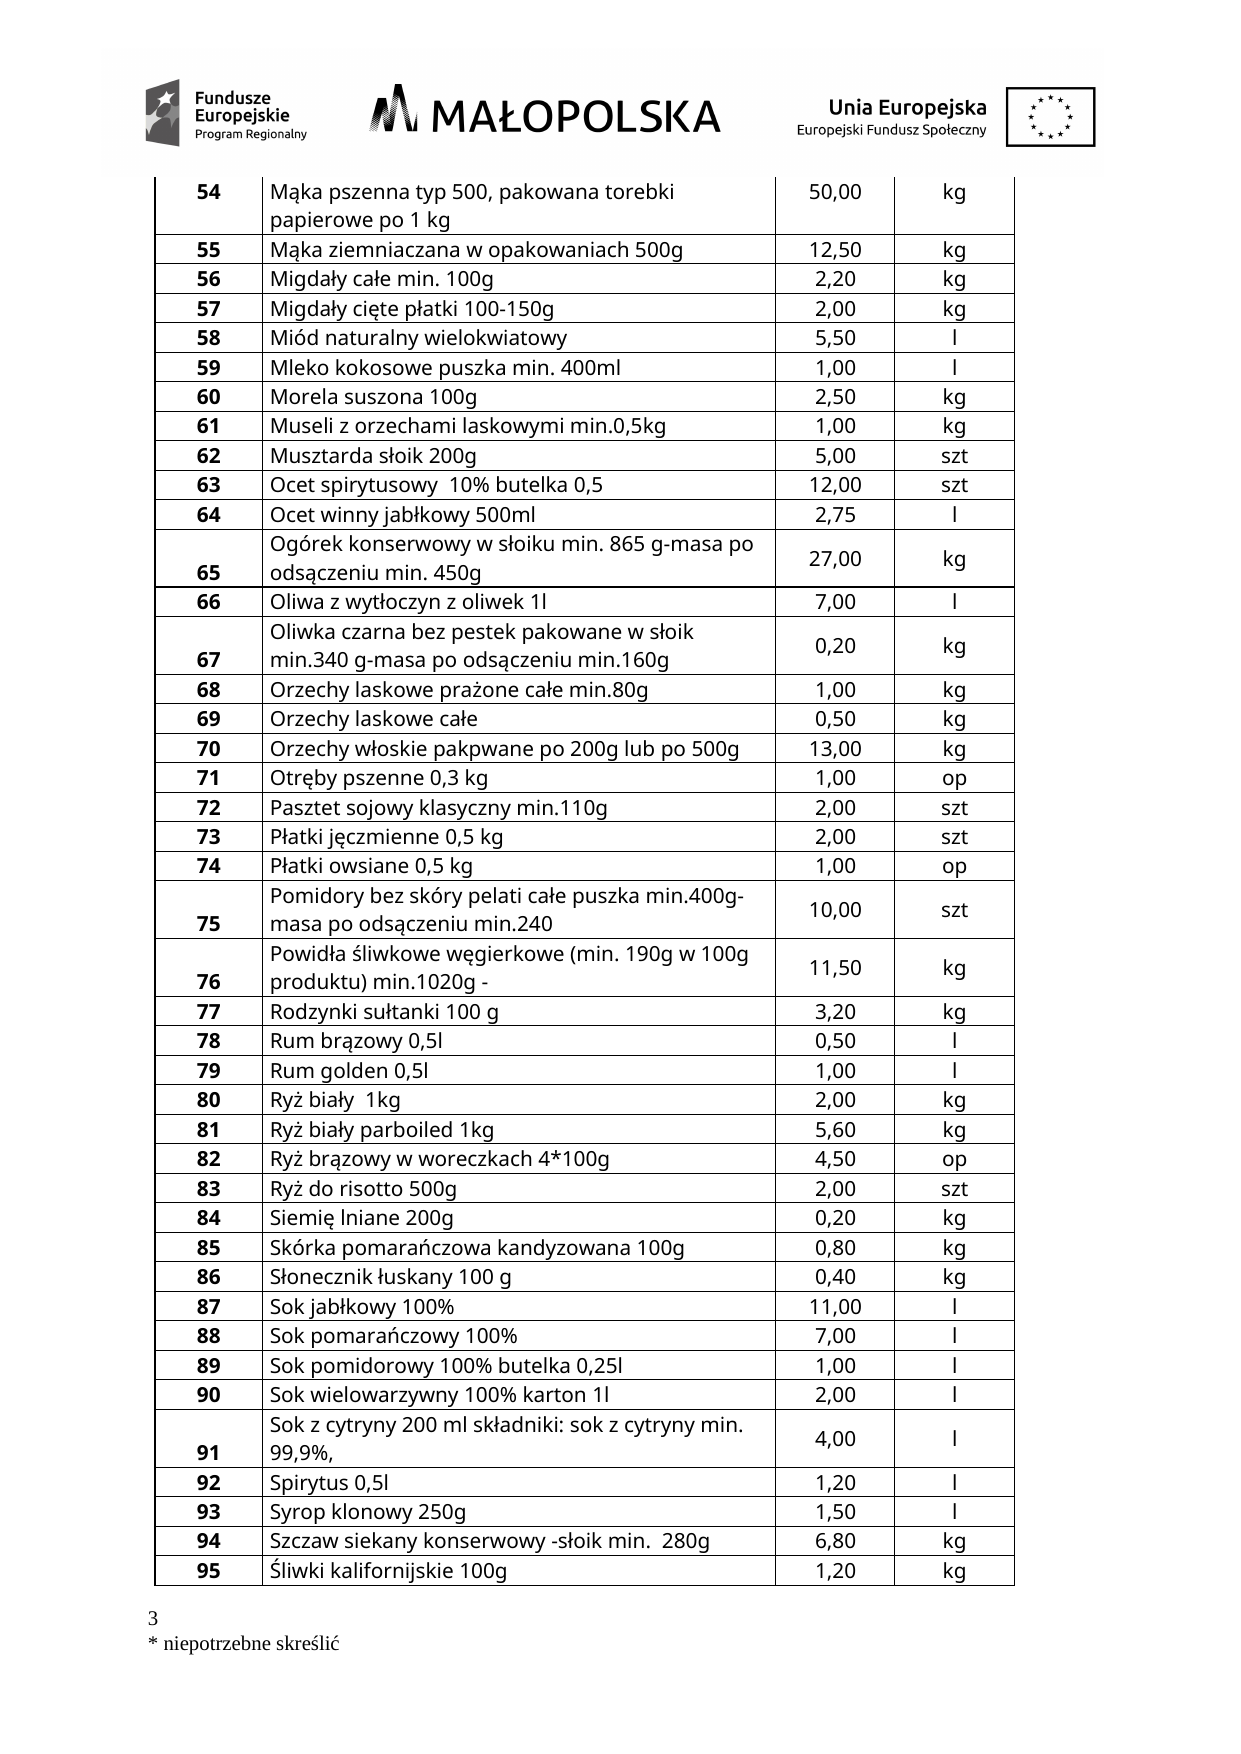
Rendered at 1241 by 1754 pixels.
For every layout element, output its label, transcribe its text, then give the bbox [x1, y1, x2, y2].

table_cell 13,00 [776, 734, 894, 762]
table_cell 12,50 [776, 235, 894, 263]
table_cell 5,00 [776, 441, 894, 469]
table_cell Słonecznik łuskany 100 g [263, 1262, 775, 1291]
table_cell 2,00 [776, 1085, 894, 1114]
table_cell 62 [156, 441, 262, 469]
table_cell Siemię lniane 200g [263, 1203, 775, 1232]
table_cell 91 [156, 1410, 262, 1467]
table_cell 89 [156, 1351, 262, 1379]
table_cell 1,20 [776, 1556, 894, 1584]
table_cell 2,75 [776, 500, 894, 528]
table_cell 83 [156, 1174, 262, 1202]
table_cell 72 [156, 793, 262, 821]
table_cell 64 [156, 500, 262, 528]
table_cell 0,20 [776, 617, 894, 674]
table_cell Syrop klonowy 250g [263, 1497, 775, 1526]
table_cell kg [895, 382, 1014, 411]
table_cell Ryż biały 1kg [263, 1085, 775, 1114]
table_cell 3,20 [776, 997, 894, 1025]
table_cell 57 [156, 294, 262, 322]
table_cell Miód naturalny wielokwiatowy [263, 323, 775, 352]
table_cell 66 [156, 588, 262, 616]
table_cell l [895, 588, 1014, 616]
table_cell Ryż biały parboiled 1kg [263, 1115, 775, 1143]
table_cell 56 [156, 264, 262, 293]
table_cell 2,50 [776, 382, 894, 411]
table_cell szt [895, 793, 1014, 821]
table_cell Płatki jęczmienne 0,5 kg [263, 822, 775, 851]
table_cell Museli z orzechami laskowymi min.0,5kg [263, 412, 775, 440]
table_cell op [895, 763, 1014, 792]
table_cell 0,50 [776, 704, 894, 733]
table_cell 70 [156, 734, 262, 762]
table_cell Powidła śliwkowe węgierkowe (min. 190g w 100g produktu) min.1020g - [263, 939, 775, 996]
table_cell 77 [156, 997, 262, 1025]
table_cell Musztarda słoik 200g [263, 441, 775, 469]
table_cell 59 [156, 353, 262, 381]
table_cell Pomidory bez skóry pelati całe puszka min.400g-masa po odsączeniu min.240 [263, 881, 775, 938]
table_cell Mąka pszenna typ 500, pakowana torebki papierowe po 1 kg [263, 177, 775, 234]
table_cell 5,60 [776, 1115, 894, 1143]
table_cell 4,00 [776, 1410, 894, 1467]
table_cell 58 [156, 323, 262, 352]
table_cell kg [895, 1527, 1014, 1555]
table_cell 7,00 [776, 588, 894, 616]
table_cell 88 [156, 1321, 262, 1350]
table_cell 86 [156, 1262, 262, 1291]
table_cell kg [895, 1085, 1014, 1114]
table_cell Migdały cięte płatki 100-150g [263, 294, 775, 322]
table_cell 2,00 [776, 793, 894, 821]
table_cell 27,00 [776, 530, 894, 586]
table_cell l [895, 1056, 1014, 1084]
table_cell 11,00 [776, 1292, 894, 1320]
table_cell Otręby pszenne 0,3 kg [263, 763, 775, 792]
table_cell 92 [156, 1468, 262, 1496]
table_cell 85 [156, 1233, 262, 1261]
table_cell l [895, 1351, 1014, 1379]
table_cell kg [895, 1115, 1014, 1143]
table_cell 1,20 [776, 1468, 894, 1496]
table_cell Morela suszona 100g [263, 382, 775, 411]
table_cell l [895, 353, 1014, 381]
table_cell Sok pomarańczowy 100% [263, 1321, 775, 1350]
table_cell 1,00 [776, 412, 894, 440]
table_cell 5,50 [776, 323, 894, 352]
table_cell 90 [156, 1380, 262, 1409]
table_cell 0,20 [776, 1203, 894, 1232]
table_cell 55 [156, 235, 262, 263]
table_cell 68 [156, 675, 262, 703]
table_cell 73 [156, 822, 262, 851]
table_cell 2,20 [776, 264, 894, 293]
table_cell szt [895, 1174, 1014, 1202]
table_cell 71 [156, 763, 262, 792]
table_cell 7,00 [776, 1321, 894, 1350]
table_cell 75 [156, 881, 262, 938]
table_cell l [895, 1497, 1014, 1526]
table_cell Ocet spirytusowy 10% butelka 0,5 [263, 471, 775, 499]
table_cell Oliwka czarna bez pestek pakowane w słoik min.340 g-masa po odsączeniu min.160g [263, 617, 775, 674]
table_cell kg [895, 704, 1014, 733]
table_cell kg [895, 1233, 1014, 1261]
table_cell szt [895, 822, 1014, 851]
table_cell 61 [156, 412, 262, 440]
table_cell l [895, 1292, 1014, 1320]
table_cell Mąka ziemniaczana w opakowaniach 500g [263, 235, 775, 263]
table_cell 0,80 [776, 1233, 894, 1261]
table_cell kg [895, 530, 1014, 586]
table_header [148, 177, 154, 1586]
table_cell 4,50 [776, 1144, 894, 1173]
table_cell 60 [156, 382, 262, 411]
table_cell kg [895, 1556, 1014, 1584]
table_cell Ocet winny jabłkowy 500ml [263, 500, 775, 528]
table_cell l [895, 1026, 1014, 1055]
table_cell kg [895, 997, 1014, 1025]
table_cell l [895, 323, 1014, 352]
table_cell Śliwki kalifornijskie 100g [263, 1556, 775, 1584]
table_cell 63 [156, 471, 262, 499]
table_cell 1,00 [776, 852, 894, 880]
table_cell l [895, 500, 1014, 528]
table_cell 10,00 [776, 881, 894, 938]
table_cell szt [895, 471, 1014, 499]
table_cell kg [895, 177, 1014, 234]
table_cell 1,00 [776, 1056, 894, 1084]
table_cell kg [895, 675, 1014, 703]
table_cell Orzechy laskowe prażone całe min.80g [263, 675, 775, 703]
table_header [1018, 148, 1112, 1586]
table_cell kg [895, 617, 1014, 674]
table_cell 67 [156, 617, 262, 674]
table_cell Skórka pomarańczowa kandyzowana 100g [263, 1233, 775, 1261]
table_cell kg [895, 939, 1014, 996]
table_cell kg [895, 412, 1014, 440]
table_cell Rum brązowy 0,5l [263, 1026, 775, 1055]
table_cell 78 [156, 1026, 262, 1055]
table_cell 2,00 [776, 1174, 894, 1202]
table_cell 54 [156, 177, 262, 234]
table_cell 81 [156, 1115, 262, 1143]
table_cell Sok pomidorowy 100% butelka 0,25l [263, 1351, 775, 1379]
table_cell szt [895, 441, 1014, 469]
table_cell Rum golden 0,5l [263, 1056, 775, 1084]
table_header [1113, 148, 1206, 1586]
table_cell 1,50 [776, 1497, 894, 1526]
table_cell l [895, 1380, 1014, 1409]
table_cell 50,00 [776, 177, 894, 234]
table_cell 0,50 [776, 1026, 894, 1055]
table_cell kg [895, 264, 1014, 293]
table_cell l [895, 1321, 1014, 1350]
table_cell 1,00 [776, 1351, 894, 1379]
table_cell 69 [156, 704, 262, 733]
table_cell 0,40 [776, 1262, 894, 1291]
table_cell Szczaw siekany konserwowy -słoik min. 280g [263, 1527, 775, 1555]
table_cell Pasztet sojowy klasyczny min.110g [263, 793, 775, 821]
table_cell 93 [156, 1497, 262, 1526]
table_cell kg [895, 235, 1014, 263]
table_cell kg [895, 294, 1014, 322]
table_cell op [895, 852, 1014, 880]
table_cell 1,00 [776, 353, 894, 381]
table_cell Oliwa z wytłoczyn z oliwek 1l [263, 588, 775, 616]
table_cell kg [895, 1262, 1014, 1291]
table_cell 1,00 [776, 763, 894, 792]
table_cell 2,00 [776, 294, 894, 322]
table_cell 80 [156, 1085, 262, 1114]
table_cell Orzechy włoskie pakpwane po 200g lub po 500g [263, 734, 775, 762]
table_cell kg [895, 1203, 1014, 1232]
table_cell 79 [156, 1056, 262, 1084]
table_cell op [895, 1144, 1014, 1173]
table_cell 6,80 [776, 1527, 894, 1555]
table_cell 65 [156, 530, 262, 586]
table_cell 11,50 [776, 939, 894, 996]
table_cell Sok z cytryny 200 ml składniki: sok z cytryny min. 99,9%, [263, 1410, 775, 1467]
table_cell l [895, 1410, 1014, 1467]
table_cell 87 [156, 1292, 262, 1320]
table_cell Mleko kokosowe puszka min. 400ml [263, 353, 775, 381]
table_cell 12,00 [776, 471, 894, 499]
table_cell Rodzynki sułtanki 100 g [263, 997, 775, 1025]
table_cell 76 [156, 939, 262, 996]
table_cell Płatki owsiane 0,5 kg [263, 852, 775, 880]
table_cell 82 [156, 1144, 262, 1173]
table_cell Ryż do risotto 500g [263, 1174, 775, 1202]
table_cell 2,00 [776, 1380, 894, 1409]
table_cell Sok jabłkowy 100% [263, 1292, 775, 1320]
table_cell 84 [156, 1203, 262, 1232]
table_cell kg [895, 734, 1014, 762]
table_cell 94 [156, 1527, 262, 1555]
table_cell Sok wielowarzywny 100% karton 1l [263, 1380, 775, 1409]
table_cell Ryż brązowy w woreczkach 4*100g [263, 1144, 775, 1173]
table_cell 74 [156, 852, 262, 880]
table_cell 2,00 [776, 822, 894, 851]
table_cell Orzechy laskowe całe [263, 704, 775, 733]
table_cell 95 [156, 1556, 262, 1584]
table_cell Migdały całe min. 100g [263, 264, 775, 293]
table_cell 1,00 [776, 675, 894, 703]
table_cell Spirytus 0,5l [263, 1468, 775, 1496]
table_cell l [895, 1468, 1014, 1496]
table_cell Ogórek konserwowy w słoiku min. 865 g-masa po odsączeniu min. 450g [263, 530, 775, 586]
table_cell szt [895, 881, 1014, 938]
